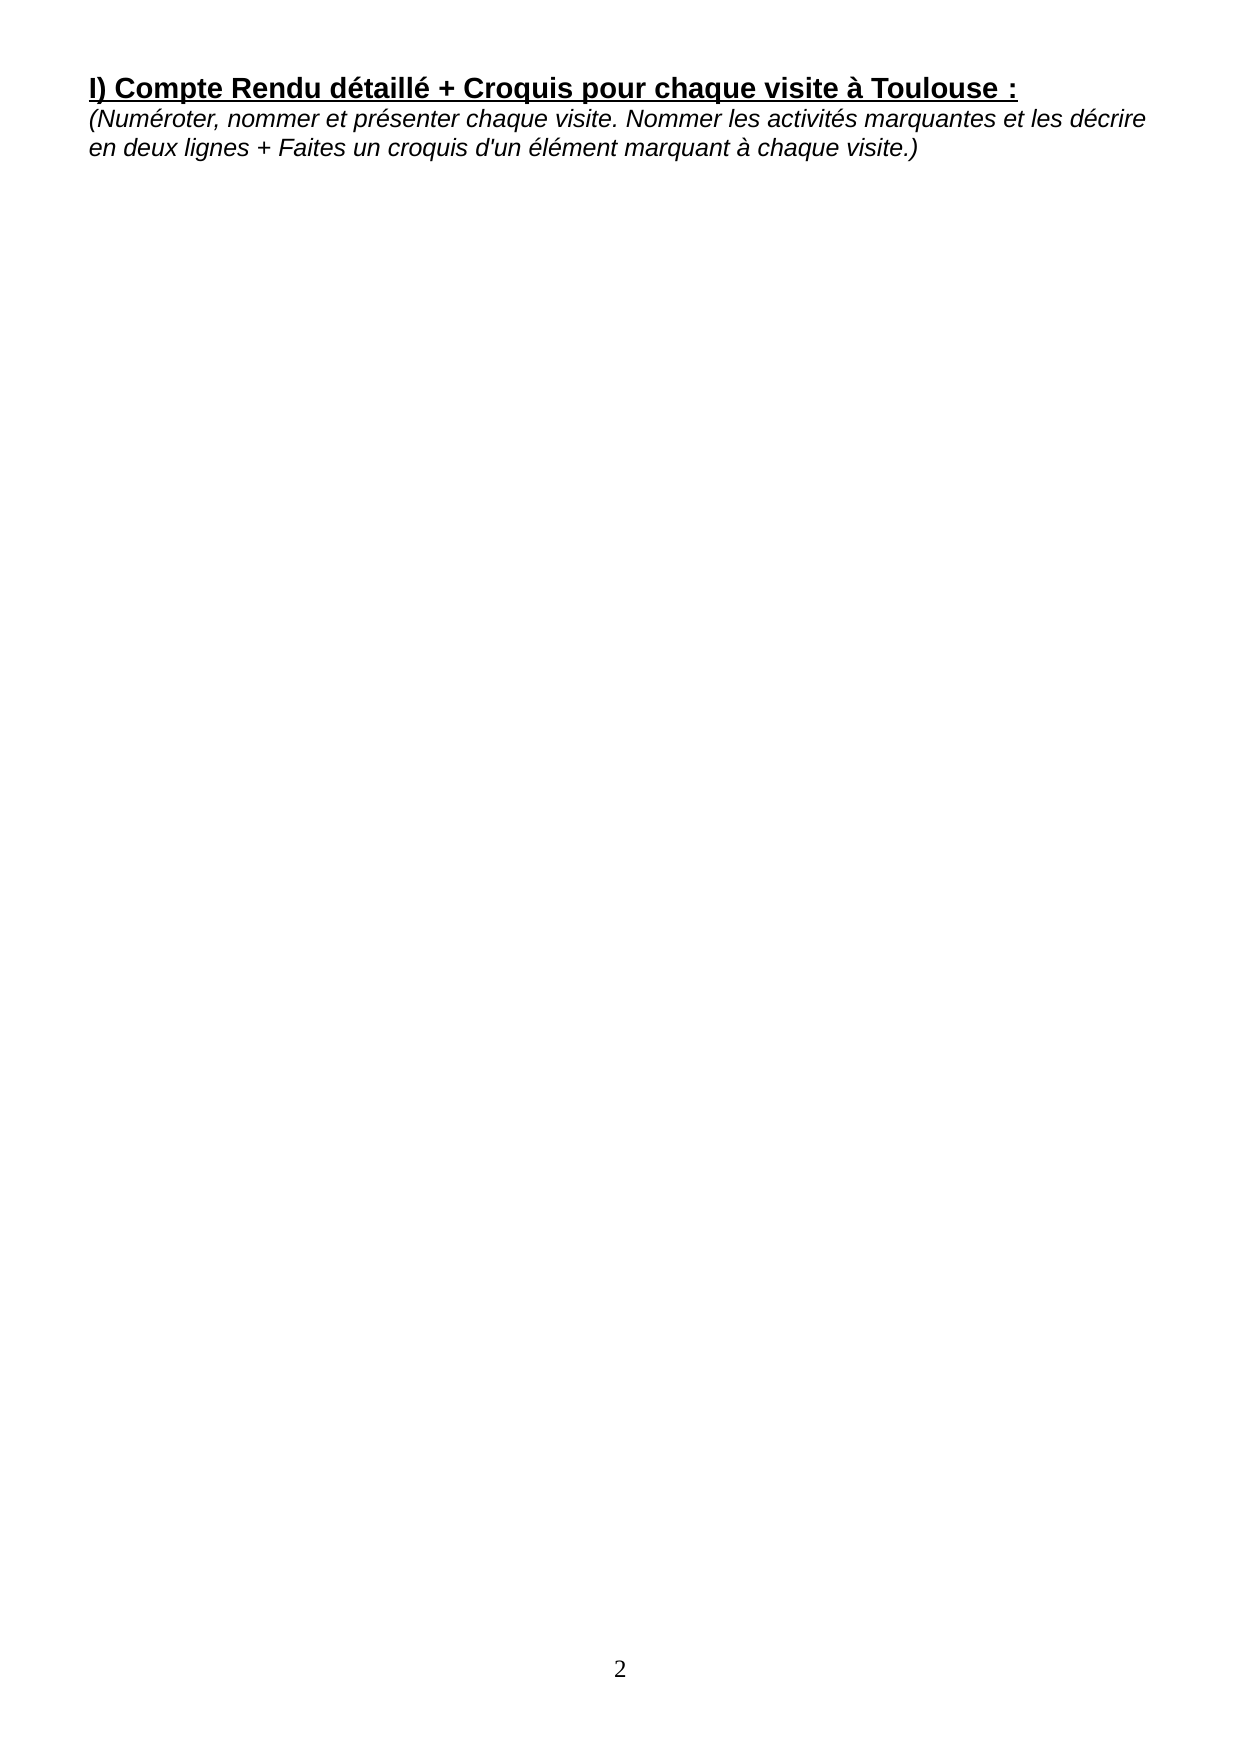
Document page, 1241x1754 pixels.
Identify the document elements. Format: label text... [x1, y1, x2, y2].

text (Numéroter, nommer et présenter chaque visite. Nommer les activités marquantes et les décrire en deux lignes + Faites un croquis d'un élément marquant à chaque visite.) [88, 104, 1152, 162]
text I) Compte Rendu détaillé + Croquis pour chaque visite à Toulouse : [88, 71, 1152, 104]
